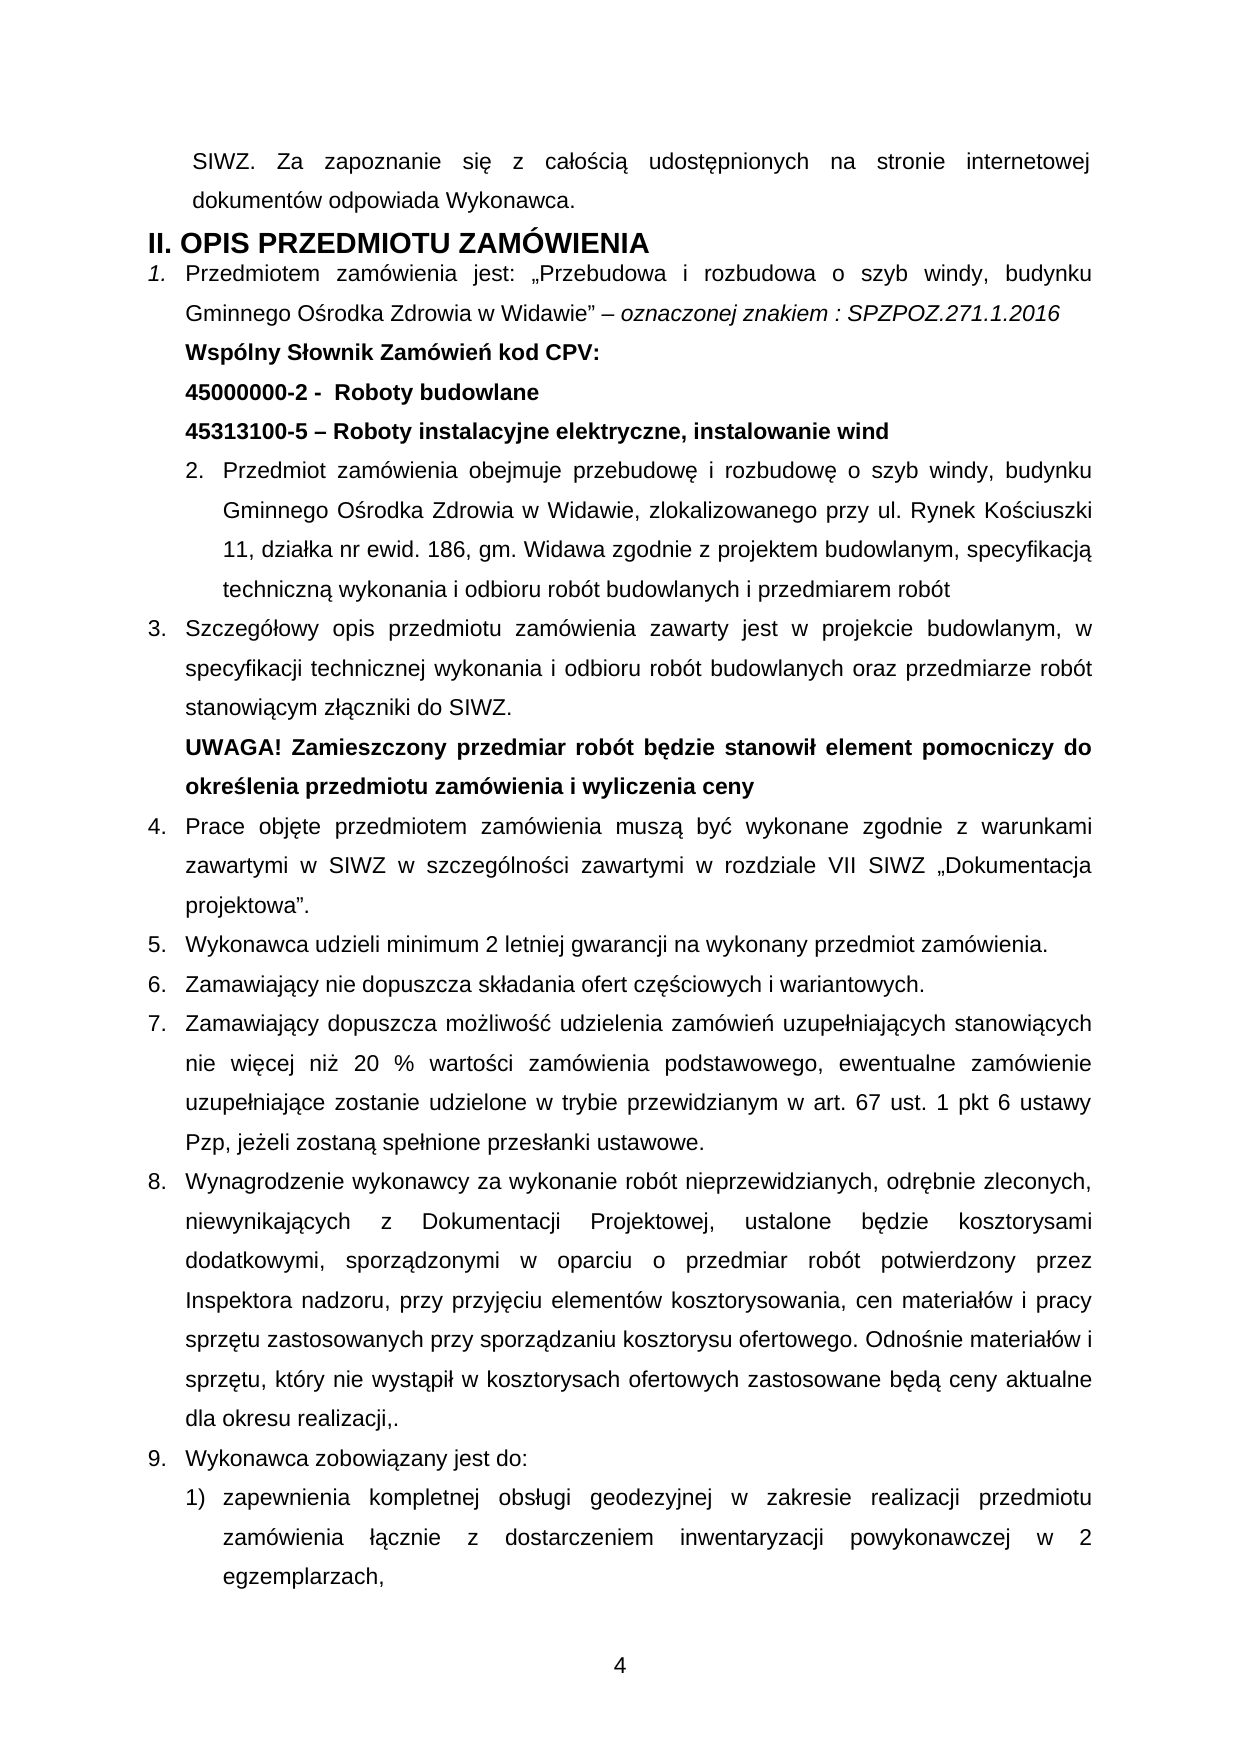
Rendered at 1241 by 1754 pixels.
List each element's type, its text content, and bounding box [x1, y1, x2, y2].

text UWAGA! Zamieszczony przedmiar robót będzie stanowił element pomocniczy do określenia przedmiotu zamówienia i wyliczenia ceny [185, 734, 1093, 800]
text 45000000-2 - Roboty budowlane [185, 378, 1093, 405]
list Wykonawca udzieli minimum 2 letniej gwarancji na wykonany przedmiot zamówienia. [148, 931, 1093, 958]
list Wykonawca zobowiązany jest do: [148, 1444, 1093, 1471]
list Szczegółowy opis przedmiotu zamówienia zawarty jest w projekcie budowlanym, w specyfikacji technicznej wykonania i odbioru robót budowlanych oraz przedmiarze robót stanowiącym złączniki do SIWZ. [148, 615, 1093, 721]
subtitle II. OPIS PRZEDMIOTU ZAMÓWIENIA [148, 227, 1085, 260]
list zapewnienia kompletnej obsługi geodezyjnej w zakresie realizacji przedmiotu zamówienia łącznie z dostarczeniem inwentaryzacji powykonawczej w 2 egzemplarzach, [185, 1484, 1093, 1589]
list Wynagrodzenie wykonawcy za wykonanie robót nieprzewidzianych, odrębnie zleconych, niewynikających z Dokumentacji Projektowej, ustalone będzie kosztorysami dodatkowymi, sporządzonymi w oparciu o przedmiar robót potwierdzony przez Inspektora nadzoru, przy przyjęciu elementów kosztorysowania, cen materiałów i pracy sprzętu zastosowanych przy sporządzaniu kosztorysu ofertowego. Odnośnie materiałów i sprzętu, który nie wystąpił w kosztorysach ofertowych zastosowane będą ceny aktualne dla okresu realizacji,. [148, 1168, 1093, 1431]
text Wspólny Słownik Zamówień kod CPV: [185, 339, 1093, 365]
text 45313100-5 – Roboty instalacyjne elektryczne, instalowanie wind [185, 418, 1093, 444]
list SIWZ. Za zapoznanie się z całością udostępnionych na stronie internetowej dokumentów odpowiada Wykonawca. [148, 148, 1090, 213]
list Zamawiający dopuszcza możliwość udzielenia zamówień uzupełniających stanowiących nie więcej niż 20 % wartości zamówienia podstawowego, ewentualne zamówienie uzupełniające zostanie udzielone w trybie przewidzianym w art. 67 ust. 1 pkt 6 ustawy Pzp, jeżeli zostaną spełnione przesłanki ustawowe. [148, 1010, 1093, 1155]
list Prace objęte przedmiotem zamówienia muszą być wykonane zgodnie z warunkami zawartymi w SIWZ w szczególności zawartymi w rozdziale VII SIWZ „Dokumentacja projektowa”. [148, 813, 1093, 918]
list Przedmiot zamówienia obejmuje przebudowę i rozbudowę o szyb windy, budynku Gminnego Ośrodka Zdrowia w Widawie, zlokalizowanego przy ul. Rynek Kościuszki 11, działka nr ewid. 186, gm. Widawa zgodnie z projektem budowlanym, specyfikacją techniczną wykonania i odbioru robót budowlanych i przedmiarem robót [185, 457, 1093, 602]
list Zamawiający nie dopuszcza składania ofert częściowych i wariantowych. [148, 971, 1093, 997]
list Przedmiotem zamówienia jest: „Przebudowa i rozbudowa o szyb windy, budynku Gminnego Ośrodka Zdrowia w Widawie” – oznaczonej znakiem : SPZPOZ.271.1.2016 [148, 260, 1093, 326]
